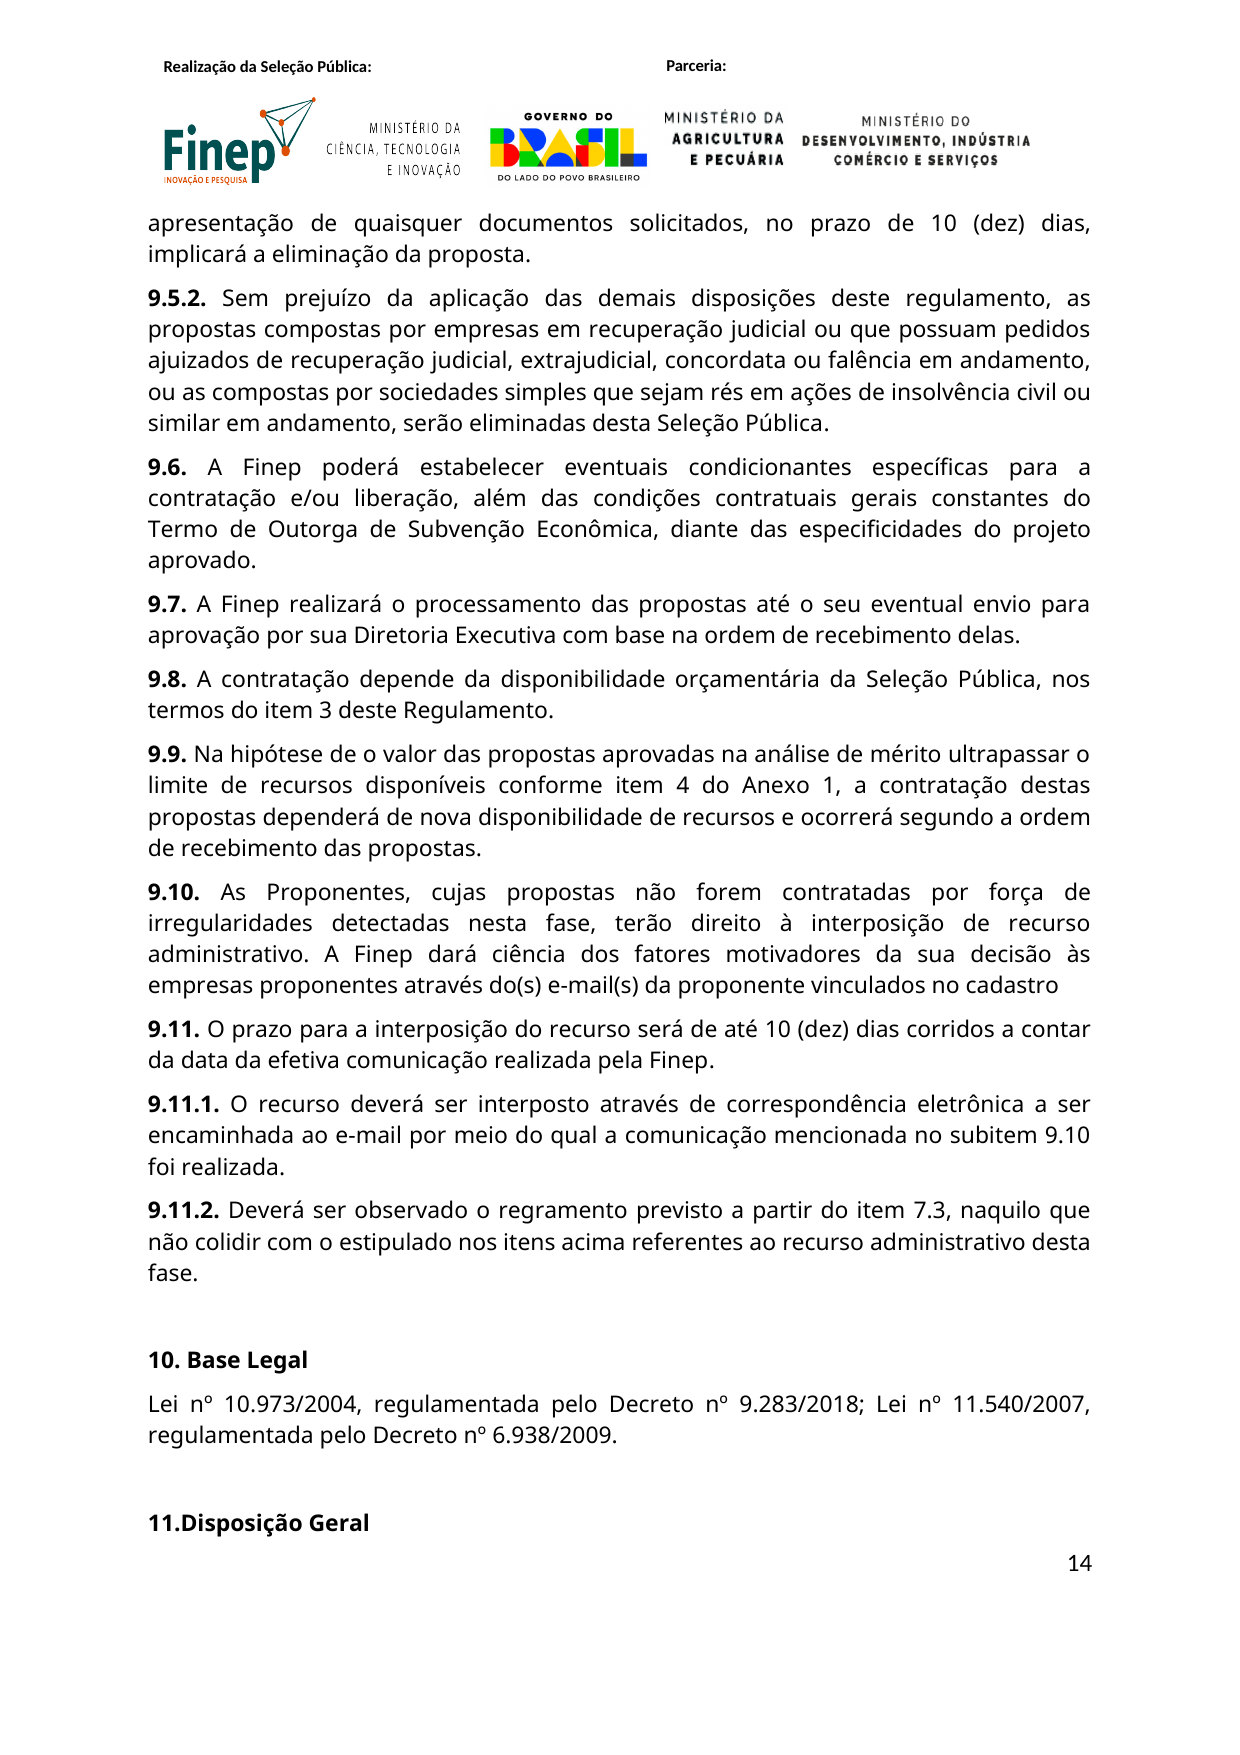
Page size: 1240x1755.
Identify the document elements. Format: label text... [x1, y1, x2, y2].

text 9.11.2. Deverá ser observado o regramento previsto a partir do item 7.3, naquilo que não colidir com o estipulado nos itens acima referentes ao recurso administrativo desta fase. [148, 1194, 1092, 1288]
text Lei nº 10.973/2004, regulamentada pelo Decreto nº 9.283/2018; Lei nº 11.540/2007, regulamentada pelo Decreto nº 6.938/2009. [148, 1388, 1092, 1451]
text apresentação de quaisquer documentos solicitados, no prazo de 10 (dez) dias, implicará a eliminação da proposta. [148, 207, 1092, 269]
text 9.5.2. Sem prejuízo da aplicação das demais disposições deste regulamento, as propostas compostas por empresas em recuperação judicial ou que possuam pedidos ajuizados de recuperação judicial, extrajudicial, concordata ou falência em andamento, ou as compostas por sociedades simples que sejam rés em ações de insolvência civil ou similar em andamento, serão eliminadas desta Seleção Pública. [148, 282, 1092, 438]
text 10. Base Legal [148, 1344, 1092, 1376]
text 9.8. A contratação depende da disponibilidade orçamentária da Seleção Pública, nos termos do item 3 deste Regulamento. [148, 663, 1092, 726]
text 11.Disposição Geral [148, 1507, 1092, 1538]
text 9.10. As Proponentes, cujas propostas não forem contratadas por força de irregularidades detectadas nesta fase, terão direito à interposição de recurso administrativo. A Finep dará ciência dos fatores motivadores da sua decisão às empresas proponentes através do(s) e-mail(s) da proponente vinculados no cadastro [148, 876, 1092, 1001]
text 9.11. O prazo para a interposição do recurso será de até 10 (dez) dias corridos a contar da data da efetiva comunicação realizada pela Finep. [148, 1013, 1092, 1076]
text 9.9. Na hipótese de o valor das propostas aprovadas na análise de mérito ultrapassar o limite de recursos disponíveis conforme item 4 do Anexo 1, a contratação destas propostas dependerá de nova disponibilidade de recursos e ocorrerá segundo a ordem de recebimento das propostas. [148, 738, 1092, 863]
text 9.11.1. O recurso deverá ser interposto através de correspondência eletrônica a ser encaminhada ao e-mail por meio do qual a comunicação mencionada no subitem 9.10 foi realizada. [148, 1088, 1092, 1182]
text 9.7. A Finep realizará o processamento das propostas até o seu eventual envio para aprovação por sua Diretoria Executiva com base na ordem de recebimento delas. [148, 588, 1092, 651]
text 9.6. A Finep poderá estabelecer eventuais condicionantes específicas para a contratação e/ou liberação, além das condições contratuais gerais constantes do Termo de Outorga de Subvenção Econômica, diante das especificidades do projeto aprovado. [148, 451, 1092, 576]
